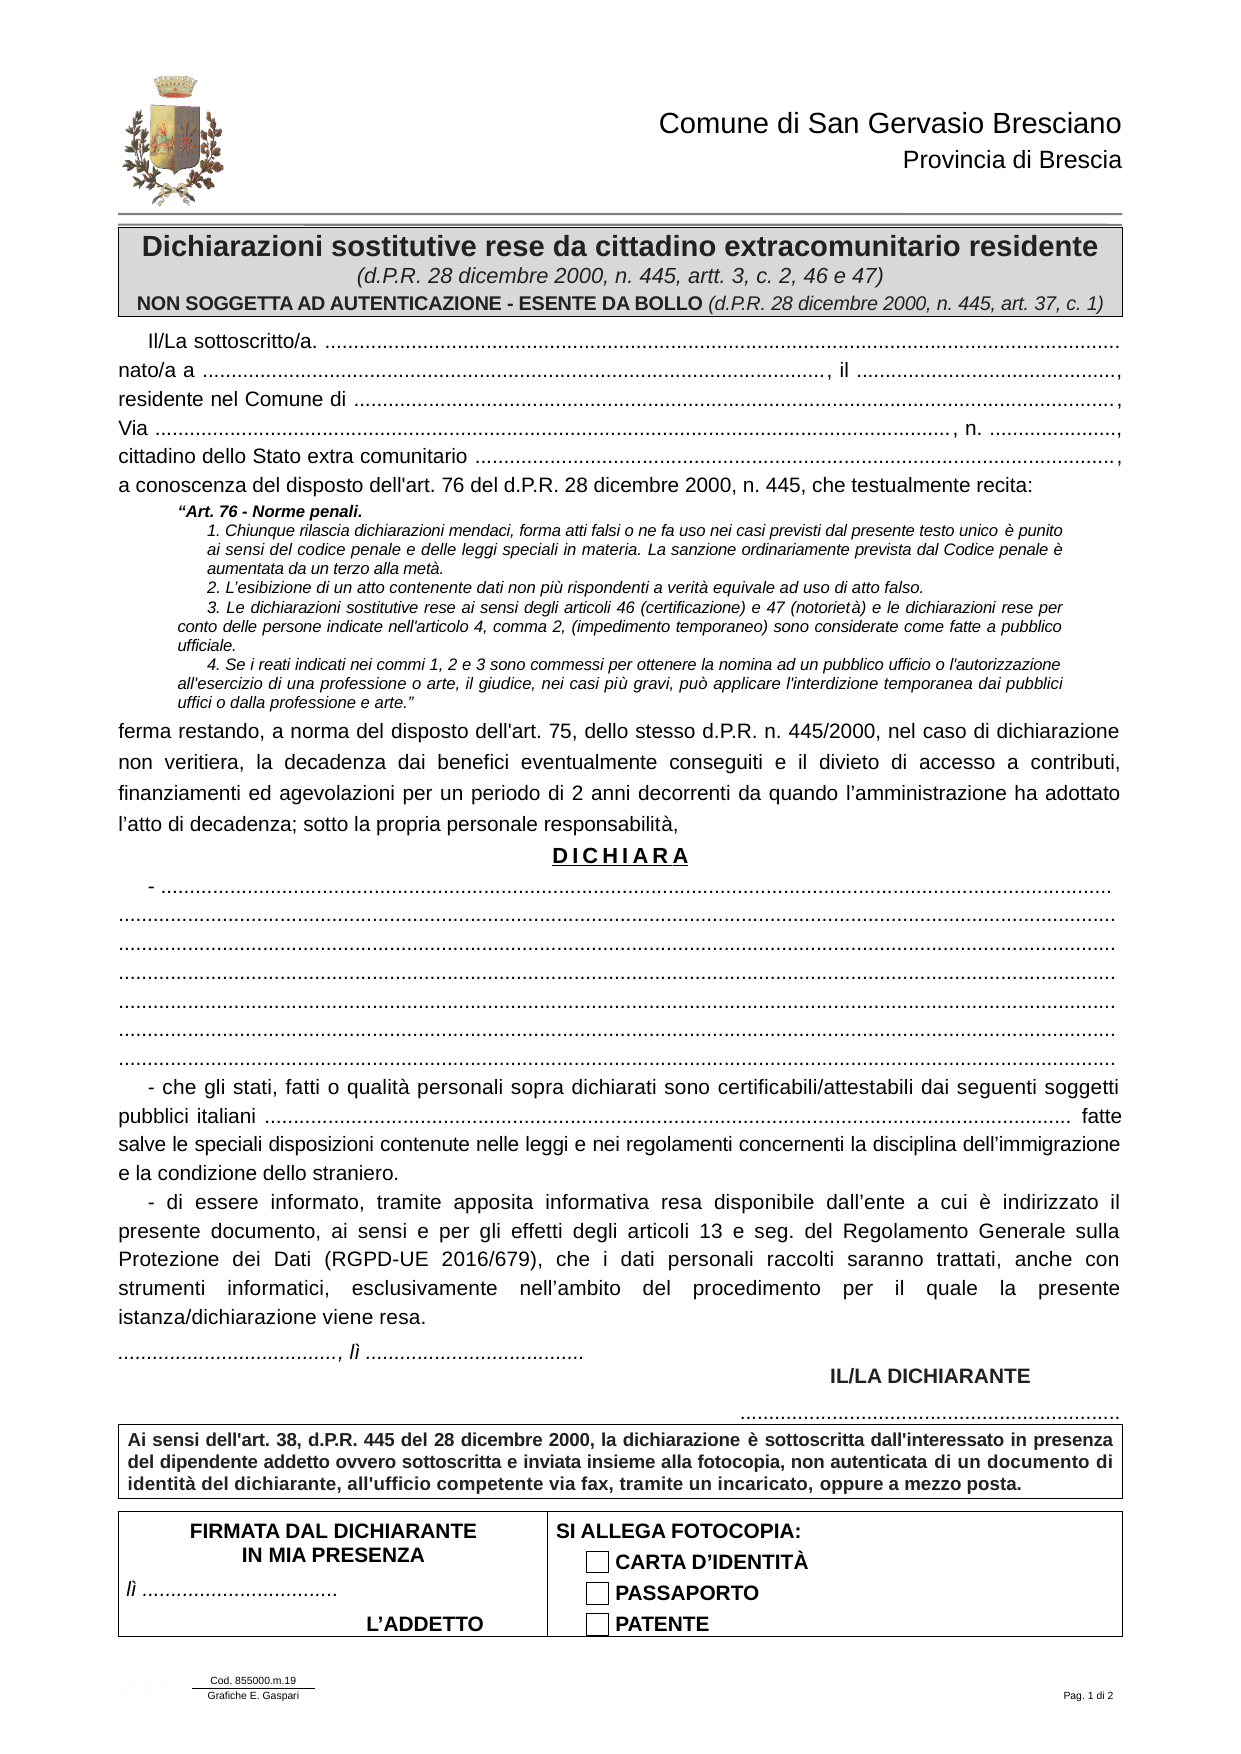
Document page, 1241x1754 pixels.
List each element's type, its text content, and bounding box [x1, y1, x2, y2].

text 1. Chiunque rilascia dichiarazioni mendaci, forma atti falsi o ne fa uso nei casi previsti dal presente testo unico è punito ai sensi del codice penale e delle leggi speciali in materia. La sanzione ordinariamente prevista dal Codice penale è aumentata da un terzo alla metà. [207, 521, 1063, 578]
text ......................................, lì ...................................... [118, 1340, 1122, 1364]
text Comune di San Gervasio Bresciano [224, 106, 1122, 140]
text IL/LA DICHIARANTE [738, 1364, 1122, 1388]
table_header Ai sensi dell'art. 38, d.P.R. 445 del 28 dicembre 2000, la dichiarazione è sottoscritta dall'interessato in presenza del dipendente addetto ovvero sottoscritta e inviata insieme alla fotocopia, non autenticata di un documento di identità del dichiarante, all'ufficio competente via fax, tramite un incaricato, oppure a mezzo posta. [119, 1425, 1122, 1498]
text - che gli stati, fatti o qualità personali sopra dichiarati sono certificabili/attestabili dai seguenti soggetti pubblici italiani ............................................................................................................................................ fatte salve le speciali disposizioni contenute nelle leggi e nei regolamenti concernenti la disciplina dell’immigrazione e la condizione dello straniero. [118, 1075, 1122, 1185]
text .................................................................. [738, 1400, 1122, 1424]
text “Art. 76 - Norme penali. [177, 502, 1063, 521]
text DICHIARA [118, 843, 1122, 868]
text - di essere informato, tramite apposita informativa resa disponibile dall’ente a cui è indirizzato il presente documento, ai sensi e per gli effetti degli articoli 13 e seg. del Regolamento Generale sulla Protezione dei Dati (RGPD-UE 2016/679), che i dati personali raccolti saranno trattati, anche con strumenti informatici, esclusivamente nell’ambito del procedimento per il quale la presente istanza/dichiarazione viene resa. [118, 1190, 1122, 1329]
text Il/La sottoscritto/a. .......................................................................................................................................... nato/a a ............................................................................................................, il ............................................., residente nel Comune di ...................................................................................................................................., Via .........................................................................................................................................., n. ......................, cittadino dello Stato extra comunitario ..............................................................................................................., a conoscenza del disposto dell'art. 76 del d.P.R. 28 dicembre 2000, n. 445, che testualmente recita: [118, 329, 1122, 497]
text ............................................................................................................................................................................. [118, 1046, 1122, 1070]
table_header SI ALLEGA FOTOCOPIA: CARTA D’IDENTITÀ PASSAPORTO PATENTE [548, 1512, 1122, 1636]
text ............................................................................................................................................................................. [118, 931, 1122, 955]
text ............................................................................................................................................................................. [118, 988, 1122, 1012]
text 2. L’esibizione di un atto contenente dati non più rispondenti a verità equivale ad uso di atto falso. [177, 578, 1063, 597]
text - ..................................................................................................................................................................... [118, 873, 1122, 897]
table_header FIRMATA DAL DICHIARANTE IN MIA PRESENZA lì .................................. L’ADDETTO [119, 1512, 547, 1636]
text ............................................................................................................................................................................. [118, 960, 1122, 984]
text 4. Se i reati indicati nei commi 1, 2 e 3 sono commessi per ottenere la nomina ad un pubblico ufficio o l'autorizzazione all'esercizio di una professione o arte, il giudice, nei casi più gravi, può applicare l'interdizione temporanea dai pubblici uffici o dalla professione e arte.” [177, 655, 1063, 712]
text ............................................................................................................................................................................. [118, 1017, 1122, 1041]
text 3. Le dichiarazioni sostitutive rese ai sensi degli articoli 46 (certificazione) e 47 (notorietà) e le dichiarazioni rese per conto delle persone indicate nell'articolo 4, comma 2, (impedimento temporaneo) sono considerate come fatte a pubblico ufficiale. [177, 597, 1063, 655]
text ferma restando, a norma del disposto dell'art. 75, dello stesso d.P.R. n. 445/2000, nel caso di dichiarazione non veritiera, la decadenza dai benefici eventualmente conseguiti e il divieto di accesso a contributi, finanziamenti ed agevolazioni per un periodo di 2 anni decorrenti da quando l’amministrazione ha adottato l’atto di decadenza; sotto la propria personale responsabilità, [118, 719, 1122, 836]
text ............................................................................................................................................................................. [118, 902, 1122, 926]
table_header Dichiarazioni sostitutive rese da cittadino extracomunitario residente (d.P.R. 28 dicembre 2000, n. 445, artt. 3, c. 2, 46 e 47) NON SOGGETTA AD AUTENTICAZIONE - ESENTE DA BOLLO (d.P.R. 28 dicembre 2000, n. 445, art. 37, c. 1) [119, 228, 1122, 316]
text Provincia di Brescia [224, 145, 1122, 174]
picture [122, 76, 224, 207]
